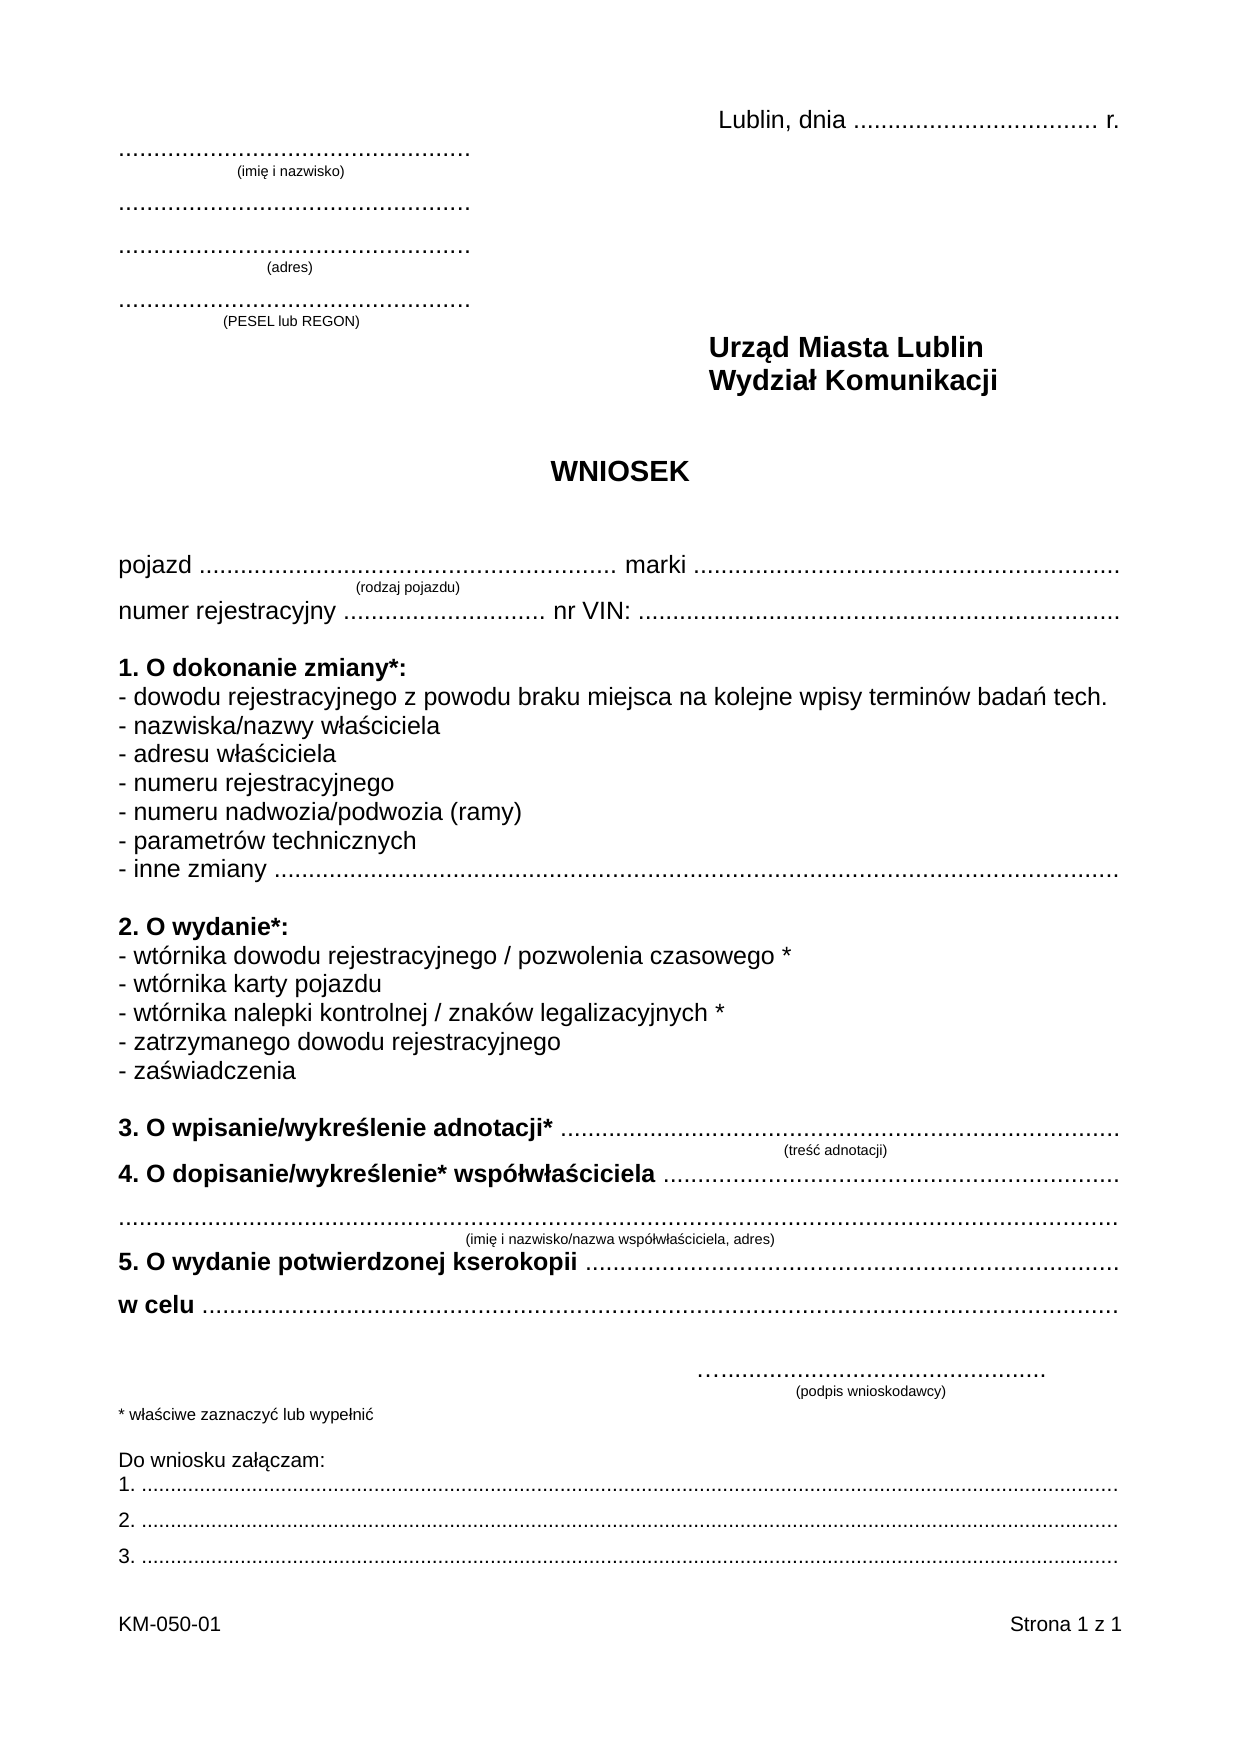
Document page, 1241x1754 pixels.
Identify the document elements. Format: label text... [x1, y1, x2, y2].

text - dowodu rejestracyjnego z powodu braku miejsca na kolejne wpisy terminów badań tech. [118, 682, 1122, 711]
table_header …............................................... (podpis wnioskodawcy) [620, 1348, 1122, 1405]
text Urząd Miasta Lublin [709, 330, 1122, 363]
text - adresu właściciela [118, 739, 1122, 768]
text (PESEL lub REGON) [223, 313, 1122, 330]
text Lublin, dnia r. [718, 105, 1122, 133]
text pojazd marki [118, 550, 1122, 579]
text - parametrów technicznych [118, 826, 1122, 854]
text - inne zmiany [118, 854, 1122, 883]
text - zatrzymanego dowodu rejestracyjnego [118, 1027, 1122, 1056]
text 5. O wydanie potwierdzonej kserokopii [118, 1247, 1122, 1276]
text 3. O wpisanie/wykreślenie adnotacji* [118, 1113, 1122, 1142]
text 1. [118, 1472, 1122, 1496]
text - numeru rejestracyjnego [118, 768, 1122, 797]
text (treść adnotacji) [784, 1142, 1122, 1159]
text 3. [118, 1544, 1122, 1568]
text - zaświadczenia [118, 1056, 1122, 1084]
text 2. O wydanie*: [118, 912, 1122, 941]
text - wtórnika nalepki kontrolnej / znaków legalizacyjnych * [118, 998, 1122, 1027]
text (rodzaj pojazdu) [356, 579, 1122, 596]
text w celu [118, 1291, 1122, 1319]
text * właściwe zaznaczyć lub wypełnić [118, 1405, 1122, 1424]
text - wtórnika dowodu rejestracyjnego / pozwolenia czasowego * [118, 941, 1122, 969]
text 1. O dokonanie zmiany*: [118, 653, 1122, 682]
text (imię i nazwisko/nazwa współwłaściciela, adres) [118, 1231, 1122, 1247]
text (adres) [267, 259, 1122, 276]
text - wtórnika karty pojazdu [118, 969, 1122, 998]
text Do wniosku załączam: [118, 1448, 1122, 1472]
text - nazwiska/nazwy właściciela [118, 711, 1122, 739]
table_header [118, 1348, 620, 1405]
text 4. O dopisanie/wykreślenie* współwłaściciela [118, 1159, 1122, 1187]
text - numeru nadwozia/podwozia (ramy) [118, 797, 1122, 826]
text numer rejestracyjny . nr VIN: [118, 596, 1122, 624]
text (imię i nazwisko) [237, 162, 1122, 179]
text WNIOSEK [118, 454, 1122, 488]
text Wydział Komunikacji [709, 363, 1122, 397]
text 2. [118, 1508, 1122, 1532]
